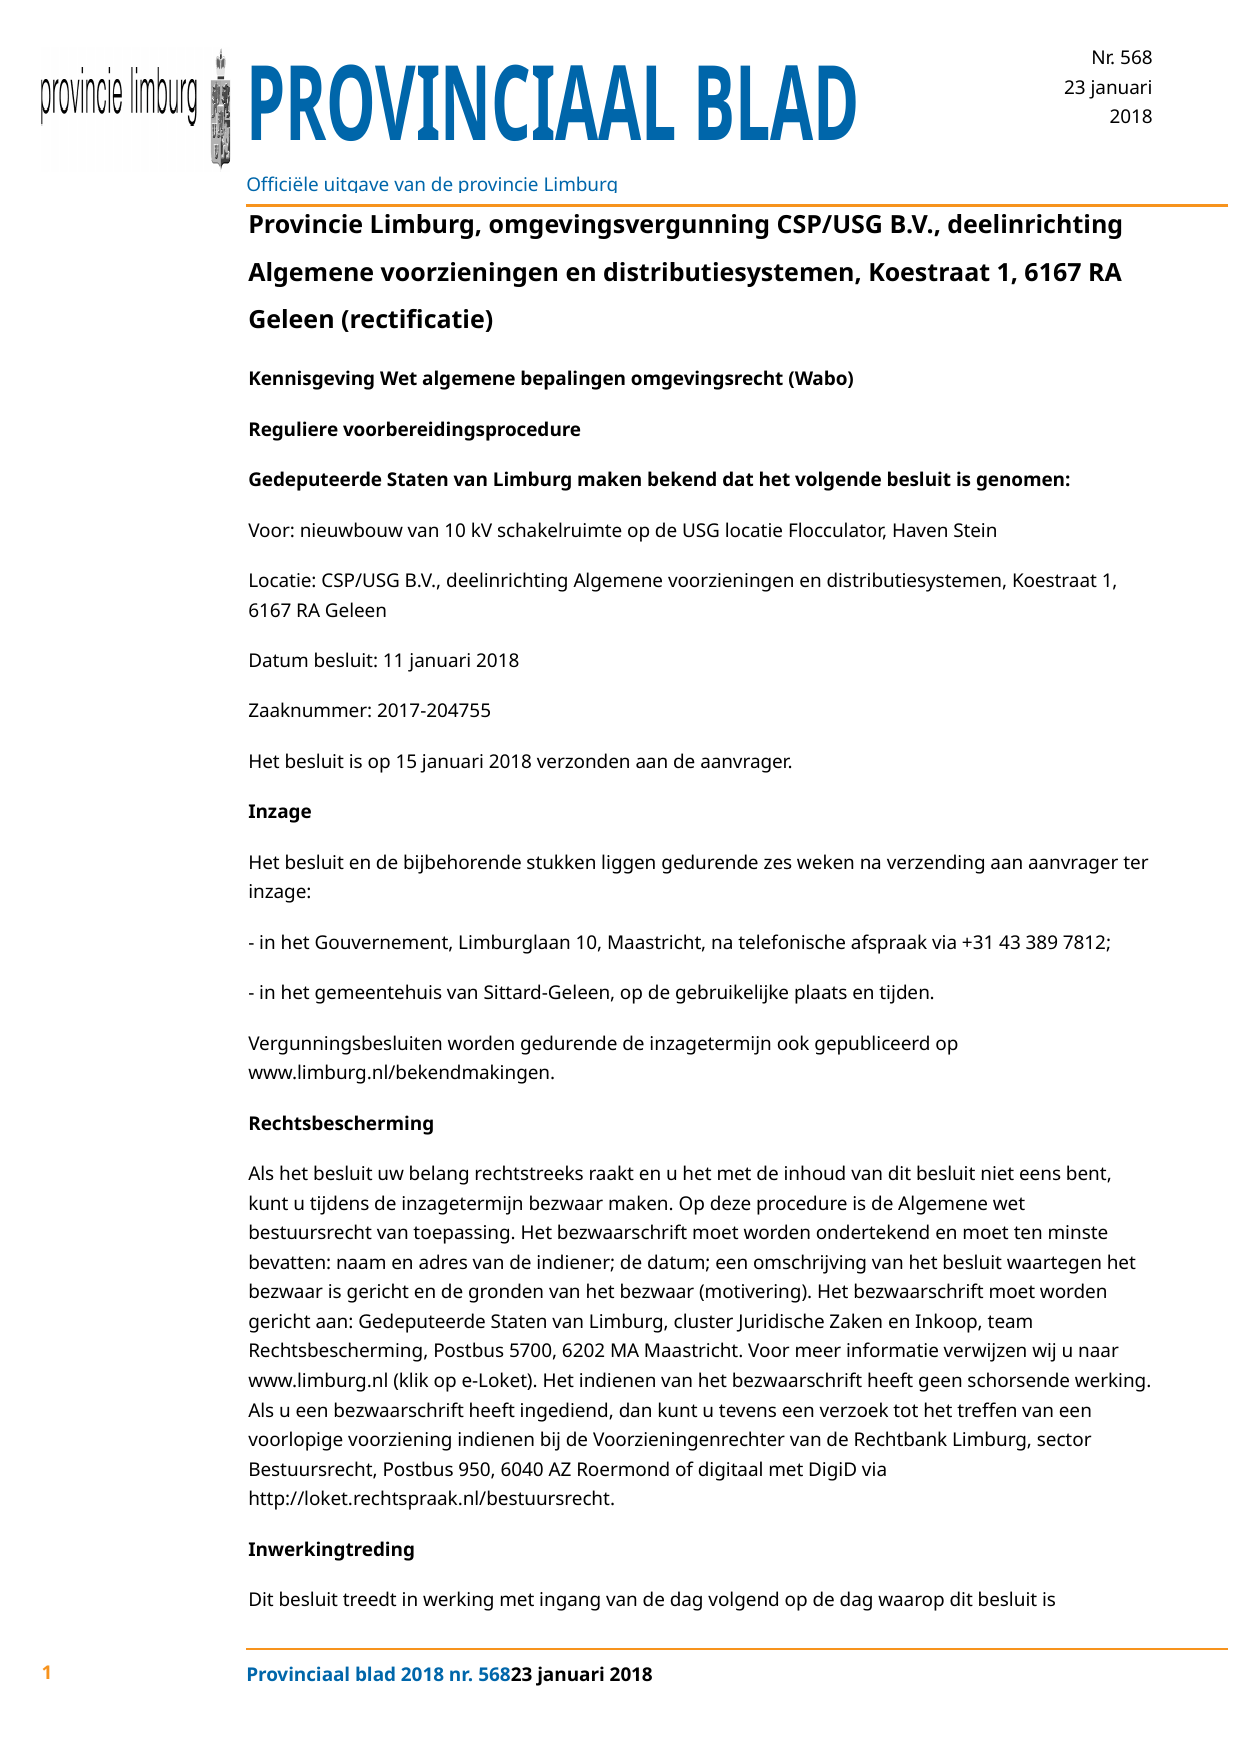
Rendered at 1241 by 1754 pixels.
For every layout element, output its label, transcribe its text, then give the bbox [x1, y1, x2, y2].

text Inwerkingtreding [248, 1536, 1152, 1562]
text Kennisgeving Wet algemene bepalingen omgevingsrecht (Wabo) [248, 366, 1152, 391]
text Zaaknummer: 2017-204755 [248, 698, 1152, 723]
text Locatie: CSP/USG B.V., deelinrichting Algemene voorzieningen en distributiesystemen, Koestraat 1, 6167 RA Geleen [248, 567, 1152, 622]
text Gedeputeerde Staten van Limburg maken bekend dat het volgende besluit is genomen: [248, 466, 1152, 492]
text Dit besluit treedt in werking met ingang van de dag volgend op de dag waarop dit besluit is [248, 1586, 1152, 1612]
picture [41, 47, 231, 172]
text Reguliere voorbereidingsprocedure [248, 416, 1152, 442]
text - in het gemeentehuis van Sittard-Geleen, op de gebruikelijke plaats en tijden. [248, 979, 1152, 1005]
text Inzage [248, 798, 1152, 824]
text Provincie Limburg, omgevingsvergunning CSP/USG B.V., deelinrichting Algemene voorzieningen en distributiesystemen, Koestraat 1, 6167 RA Geleen (rectificatie) [248, 207, 1152, 336]
text Het besluit is op 15 januari 2018 verzonden aan de aanvrager. [248, 748, 1152, 774]
text - in het Gouvernement, Limburglaan 10, Maastricht, na telefonische afspraak via +31 43 389 7812; [248, 929, 1152, 954]
text Het besluit en de bijbehorende stukken liggen gedurende zes weken na verzending aan aanvrager ter inzage: [248, 849, 1152, 904]
text Vergunningsbesluiten worden gedurende de inzagetermijn ook gepubliceerd op www.limburg.nl/bekendmakingen. [248, 1030, 1152, 1085]
text Als het besluit uw belang rechtstreeks raakt en u het met de inhoud van dit besluit niet eens bent, kunt u tijdens de inzagetermijn bezwaar maken. Op deze procedure is de Algemene wet bestuursrecht van toepassing. Het bezwaarschrift moet worden ondertekend en moet ten minste bevatten: naam en adres van de indiener; de datum; een omschrijving van het besluit waartegen het bezwaar is gericht en de gronden van het bezwaar (motivering). Het bezwaarschrift moet worden gericht aan: Gedeputeerde Staten van Limburg, cluster Juridische Zaken en Inkoop, team Rechtsbescherming, Postbus 5700, 6202 MA Maastricht. Voor meer informatie verwijzen wij u naar www.limburg.nl (klik op e-Loket). Het indienen van het bezwaarschrift heeft geen schorsende werking. Als u een bezwaarschrift heeft ingediend, dan kunt u tevens een verzoek tot het treffen van een voorlopige voorziening indienen bij de Voorzieningenrechter van de Rechtbank Limburg, sector Bestuursrecht, Postbus 950, 6040 AZ Roermond of digitaal met DigiD via http://loket.rechtspraak.nl/bestuursrecht. [248, 1160, 1152, 1511]
text Rechtsbescherming [248, 1110, 1152, 1135]
text Datum besluit: 11 januari 2018 [248, 647, 1152, 673]
text Voor: nieuwbouw van 10 kV schakelruimte op de USG locatie Flocculator, Haven Stein [248, 517, 1152, 542]
